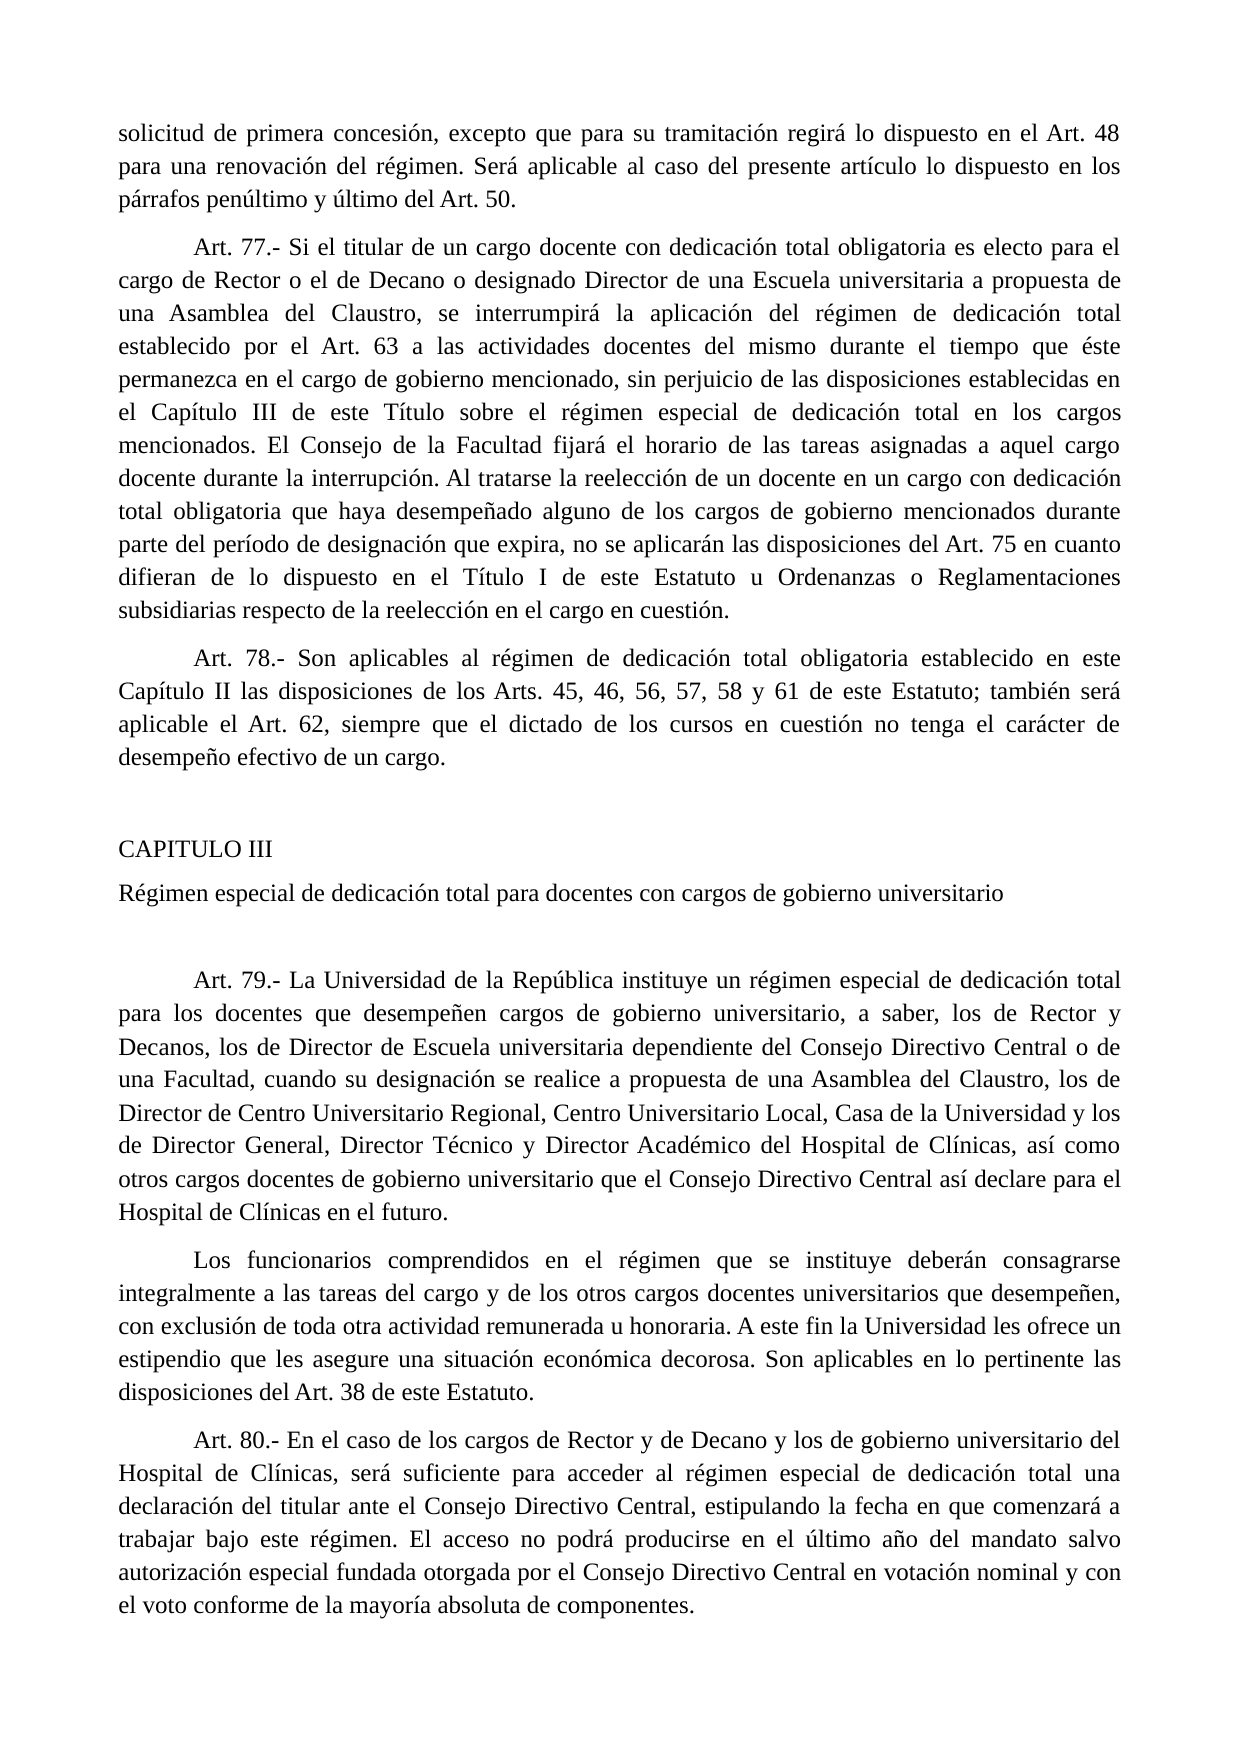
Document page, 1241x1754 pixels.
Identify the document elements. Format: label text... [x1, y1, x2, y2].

text Art. 78.- Son aplicables al régimen de dedicación total obligatoria establecido en este Capítulo II las disposiciones de los Arts. 45, 46, 56, 57, 58 y 61 de este Estatuto; también será aplicable el Art. 62, siempre que el dictado de los cursos en cuestión no tenga el carácter de desempeño efectivo de un cargo. [118, 643, 1122, 771]
text Los funcionarios comprendidos en el régimen que se instituye deberán consagrarse integralmente a las tareas del cargo y de los otros cargos docentes universitarios que desempeñen, con exclusión de toda otra actividad remunerada u honoraria. A este fin la Universidad les ofrece un estipendio que les asegure una situación económica decorosa. Son aplicables en lo pertinente las disposiciones del Art. 38 de este Estatuto. [118, 1245, 1122, 1406]
text Régimen especial de dedicación total para docentes con cargos de gobierno universitario [118, 878, 1122, 907]
text Art. 79.- La Universidad de la República instituye un régimen especial de dedicación total para los docentes que desempeñen cargos de gobierno universitario, a saber, los de Rector y Decanos, los de Director de Escuela universitaria dependiente del Consejo Directivo Central o de una Facultad, cuando su designación se realice a propuesta de una Asamblea del Claustro, los de Director de Centro Universitario Regional, Centro Universitario Local, Casa de la Universidad y los de Director General, Director Técnico y Director Académico del Hospital de Clínicas, así como otros cargos docentes de gobierno universitario que el Consejo Directivo Central así declare para el Hospital de Clínicas en el futuro. [118, 966, 1122, 1225]
text solicitud de primera concesión, excepto que para su tramitación regirá lo dispuesto en el Art. 48 para una renovación del régimen. Será aplicable al caso del presente artículo lo dispuesto en los párrafos penúltimo y último del Art. 50. [118, 118, 1122, 213]
text Art. 77.- Si el titular de un cargo docente con dedicación total obligatoria es electo para el cargo de Rector o el de Decano o designado Director de una Escuela universitaria a propuesta de una Asamblea del Claustro, se interrumpirá la aplicación del régimen de dedicación total establecido por el Art. 63 a las actividades docentes del mismo durante el tiempo que éste permanezca en el cargo de gobierno mencionado, sin perjuicio de las disposiciones establecidas en el Capítulo III de este Título sobre el régimen especial de dedicación total en los cargos mencionados. El Consejo de la Facultad fijará el horario de las tareas asignadas a aquel cargo docente durante la interrupción. Al tratarse la reelección de un docente en un cargo con dedicación total obligatoria que haya desempeñado alguno de los cargos de gobierno mencionados durante parte del período de designación que expira, no se aplicarán las disposiciones del Art. 75 en cuanto difieran de lo dispuesto en el Título I de este Estatuto u Ordenanzas o Reglamentaciones subsidiarias respecto de la reelección en el cargo en cuestión. [118, 232, 1122, 624]
text CAPITULO III [118, 834, 1122, 863]
text Art. 80.- En el caso de los cargos de Rector y de Decano y los de gobierno universitario del Hospital de Clínicas, será suficiente para acceder al régimen especial de dedicación total una declaración del titular ante el Consejo Directivo Central, estipulando la fecha en que comenzará a trabajar bajo este régimen. El acceso no podrá producirse en el último año del mandato salvo autorización especial fundada otorgada por el Consejo Directivo Central en votación nominal y con el voto conforme de la mayoría absoluta de componentes. [118, 1425, 1122, 1619]
